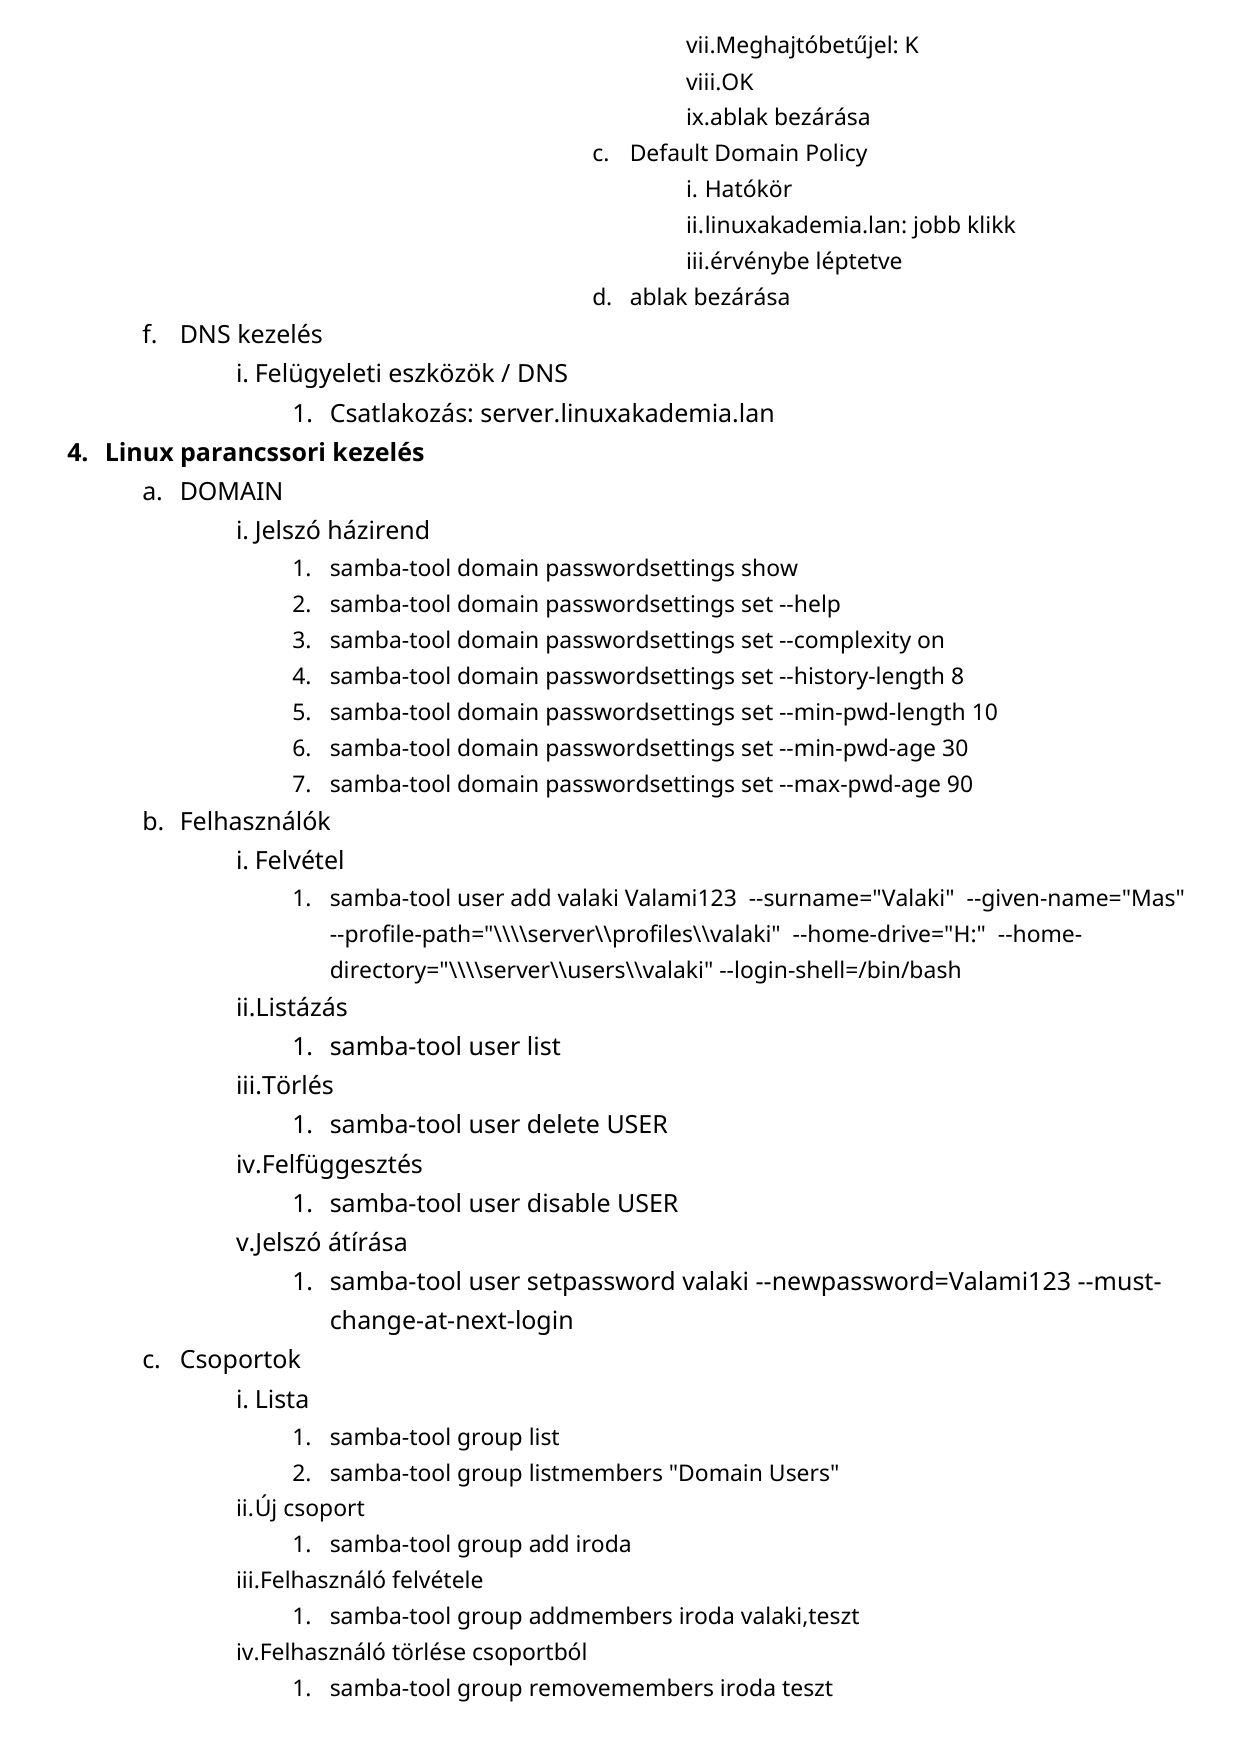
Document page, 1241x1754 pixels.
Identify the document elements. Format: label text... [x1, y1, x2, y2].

list Felhasználó törlése csoportból [236, 1636, 1211, 1667]
list samba-tool group list [292, 1421, 1211, 1452]
list Felügyeleti eszközök / DNS [236, 356, 1211, 390]
list samba-tool user list [292, 1029, 1211, 1063]
list samba-tool user setpassword valaki --newpassword=Valami123 --must-change-at-next-login [292, 1264, 1211, 1337]
list Meghajtóbetűjel: K [686, 29, 1211, 61]
list Csoportok [142, 1342, 1211, 1376]
list Listázás [236, 990, 1211, 1024]
list Default Domain Policy [592, 137, 1211, 168]
list samba-tool group listmembers "Domain Users" [292, 1456, 1211, 1488]
list samba-tool user delete USER [292, 1107, 1211, 1141]
list Jelszó házirend [236, 513, 1211, 547]
list ablak bezárása [686, 101, 1211, 133]
list samba-tool domain passwordsettings set --history-length 8 [292, 660, 1211, 691]
list Törlés [236, 1068, 1211, 1102]
list samba-tool domain passwordsettings set --min-pwd-age 30 [292, 732, 1211, 763]
list ablak bezárása [592, 281, 1211, 312]
list samba-tool domain passwordsettings show [292, 552, 1211, 583]
list Felfüggesztés [236, 1146, 1211, 1180]
list Felhasználó felvétele [236, 1564, 1211, 1596]
list samba-tool domain passwordsettings set --min-pwd-length 10 [292, 696, 1211, 727]
list Hatókör [686, 173, 1211, 204]
list linuxakademia.lan: jobb klikk [686, 209, 1211, 240]
list OK [686, 65, 1211, 97]
list samba-tool group addmembers iroda valaki,teszt [292, 1600, 1211, 1631]
list samba-tool user add valaki Valami123 --surname="Valaki" --given-name="Mas" --profile-path="\\\\server\\profiles\\valaki" --home-drive="H:" --home-directory="\\\\server\\users\\valaki" --login-shell=/bin/bash [292, 882, 1211, 985]
list Felvétel [236, 843, 1211, 877]
list érvénybe léptetve [686, 245, 1211, 276]
list Lista [236, 1381, 1211, 1415]
list Új csoport [236, 1492, 1211, 1524]
list Felhasználók [142, 803, 1211, 838]
list samba-tool group add iroda [292, 1528, 1211, 1559]
list DOMAIN [142, 474, 1211, 508]
list DNS kezelés [142, 317, 1211, 351]
list Jelszó átírása [236, 1225, 1211, 1259]
list samba-tool domain passwordsettings set --max-pwd-age 90 [292, 768, 1211, 799]
list samba-tool domain passwordsettings set --complexity on [292, 624, 1211, 655]
list Csatlakozás: server.linuxakademia.lan [292, 395, 1211, 429]
list Linux parancssori kezelés [67, 434, 1211, 468]
list samba-tool group removemembers iroda teszt [292, 1672, 1211, 1703]
list samba-tool domain passwordsettings set --help [292, 588, 1211, 619]
list samba-tool user disable USER [292, 1186, 1211, 1219]
